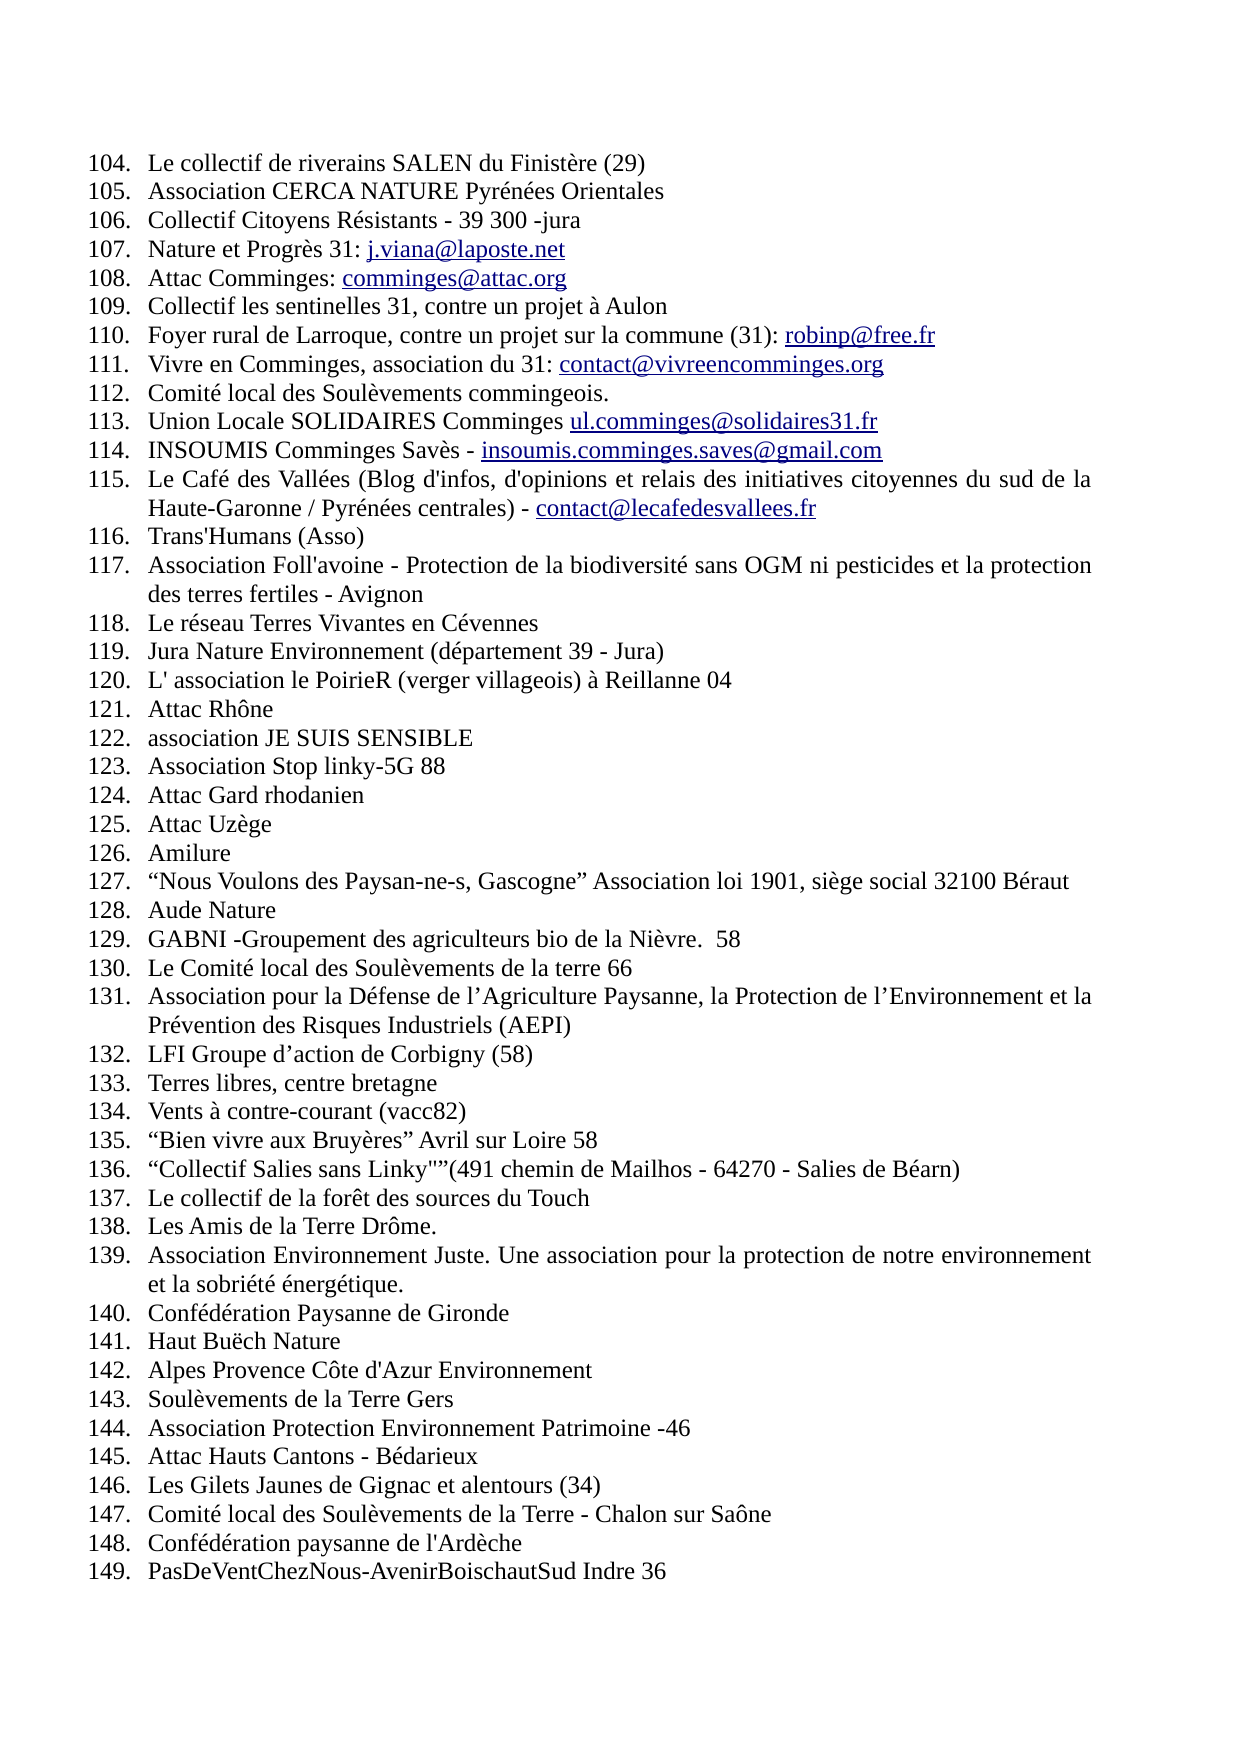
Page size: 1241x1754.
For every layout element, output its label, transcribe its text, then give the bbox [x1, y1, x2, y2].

list Comité local des Soulèvements commingeois. [87, 378, 1093, 406]
list Aude Nature [87, 895, 1093, 924]
list “Collectif Salies sans Linky"”(491 chemin de Mailhos - 64270 - Salies de Béarn) [87, 1154, 1093, 1183]
list Comité local des Soulèvements de la Terre - Chalon sur Saône [87, 1499, 1093, 1528]
list Collectif les sentinelles 31, contre un projet à Aulon [87, 291, 1093, 320]
list Union Locale SOLIDAIRES Comminges ul.comminges@solidaires31.fr [87, 406, 1093, 435]
list Nature et Progrès 31: j.viana@laposte.net [87, 234, 1093, 263]
list Trans'Humans (Asso) [87, 521, 1093, 550]
list Attac Rhône [87, 694, 1093, 723]
list Attac Gard rhodanien [87, 780, 1093, 809]
list Soulèvements de la Terre Gers [87, 1384, 1093, 1413]
list Association Foll'avoine - Protection de la biodiversité sans OGM ni pesticides et la protection des terres fertiles - Avignon [87, 550, 1093, 608]
list Le Comité local des Soulèvements de la terre 66 [87, 953, 1093, 981]
list Vents à contre-courant (vacc82) [87, 1096, 1093, 1125]
list Le collectif de la forêt des sources du Touch [87, 1183, 1093, 1211]
list Attac Comminges: comminges@attac.org [87, 263, 1093, 291]
list Association CERCA NATURE Pyrénées Orientales [87, 176, 1093, 205]
list PasDeVentChezNous-AvenirBoischautSud Indre 36 [87, 1556, 1093, 1585]
list Alpes Provence Côte d'Azur Environnement [87, 1355, 1093, 1384]
list Terres libres, centre bretagne [87, 1068, 1093, 1096]
list Le Café des Vallées (Blog d'infos, d'opinions et relais des initiatives citoyennes du sud de la Haute-Garonne / Pyrénées centrales) - contact@lecafedesvallees.fr [87, 464, 1093, 521]
list L' association le PoirieR (verger villageois) à Reillanne 04 [87, 665, 1093, 694]
list Confédération paysanne de l'Ardèche [87, 1528, 1093, 1556]
list “Bien vivre aux Bruyères” Avril sur Loire 58 [87, 1125, 1093, 1154]
list Vivre en Comminges, association du 31: contact@vivreencomminges.org [87, 349, 1093, 378]
list GABNI -Groupement des agriculteurs bio de la Nièvre. 58 [87, 924, 1093, 953]
list “Nous Voulons des Paysan-ne-s, Gascogne” Association loi 1901, siège social 32100 Béraut [87, 866, 1093, 895]
list Le collectif de riverains SALEN du Finistère (29) [87, 148, 1093, 176]
list Les Gilets Jaunes de Gignac et alentours (34) [87, 1470, 1093, 1499]
list Attac Uzège [87, 809, 1093, 838]
list Le réseau Terres Vivantes en Cévennes [87, 608, 1093, 636]
list Amilure [87, 838, 1093, 866]
list Jura Nature Environnement (département 39 - Jura) [87, 636, 1093, 665]
list association JE SUIS SENSIBLE [87, 723, 1093, 751]
list Association Stop linky-5G 88 [87, 751, 1093, 780]
list Confédération Paysanne de Gironde [87, 1298, 1093, 1326]
list Association Protection Environnement Patrimoine -46 [87, 1413, 1093, 1441]
list Attac Hauts Cantons - Bédarieux [87, 1441, 1093, 1470]
list Association pour la Défense de l’Agriculture Paysanne, la Protection de l’Environnement et la Prévention des Risques Industriels (AEPI) [87, 981, 1093, 1039]
list Association Environnement Juste. Une association pour la protection de notre environnement et la sobriété énergétique. [87, 1240, 1093, 1298]
list INSOUMIS Comminges Savès - insoumis.comminges.saves@gmail.com [87, 435, 1093, 464]
list Foyer rural de Larroque, contre un projet sur la commune (31): robinp@free.fr [87, 320, 1093, 349]
list Haut Buëch Nature [87, 1326, 1093, 1355]
list Les Amis de la Terre Drôme. [87, 1211, 1093, 1240]
list LFI Groupe d’action de Corbigny (58) [87, 1039, 1093, 1068]
list Collectif Citoyens Résistants - 39 300 -jura [87, 205, 1093, 234]
